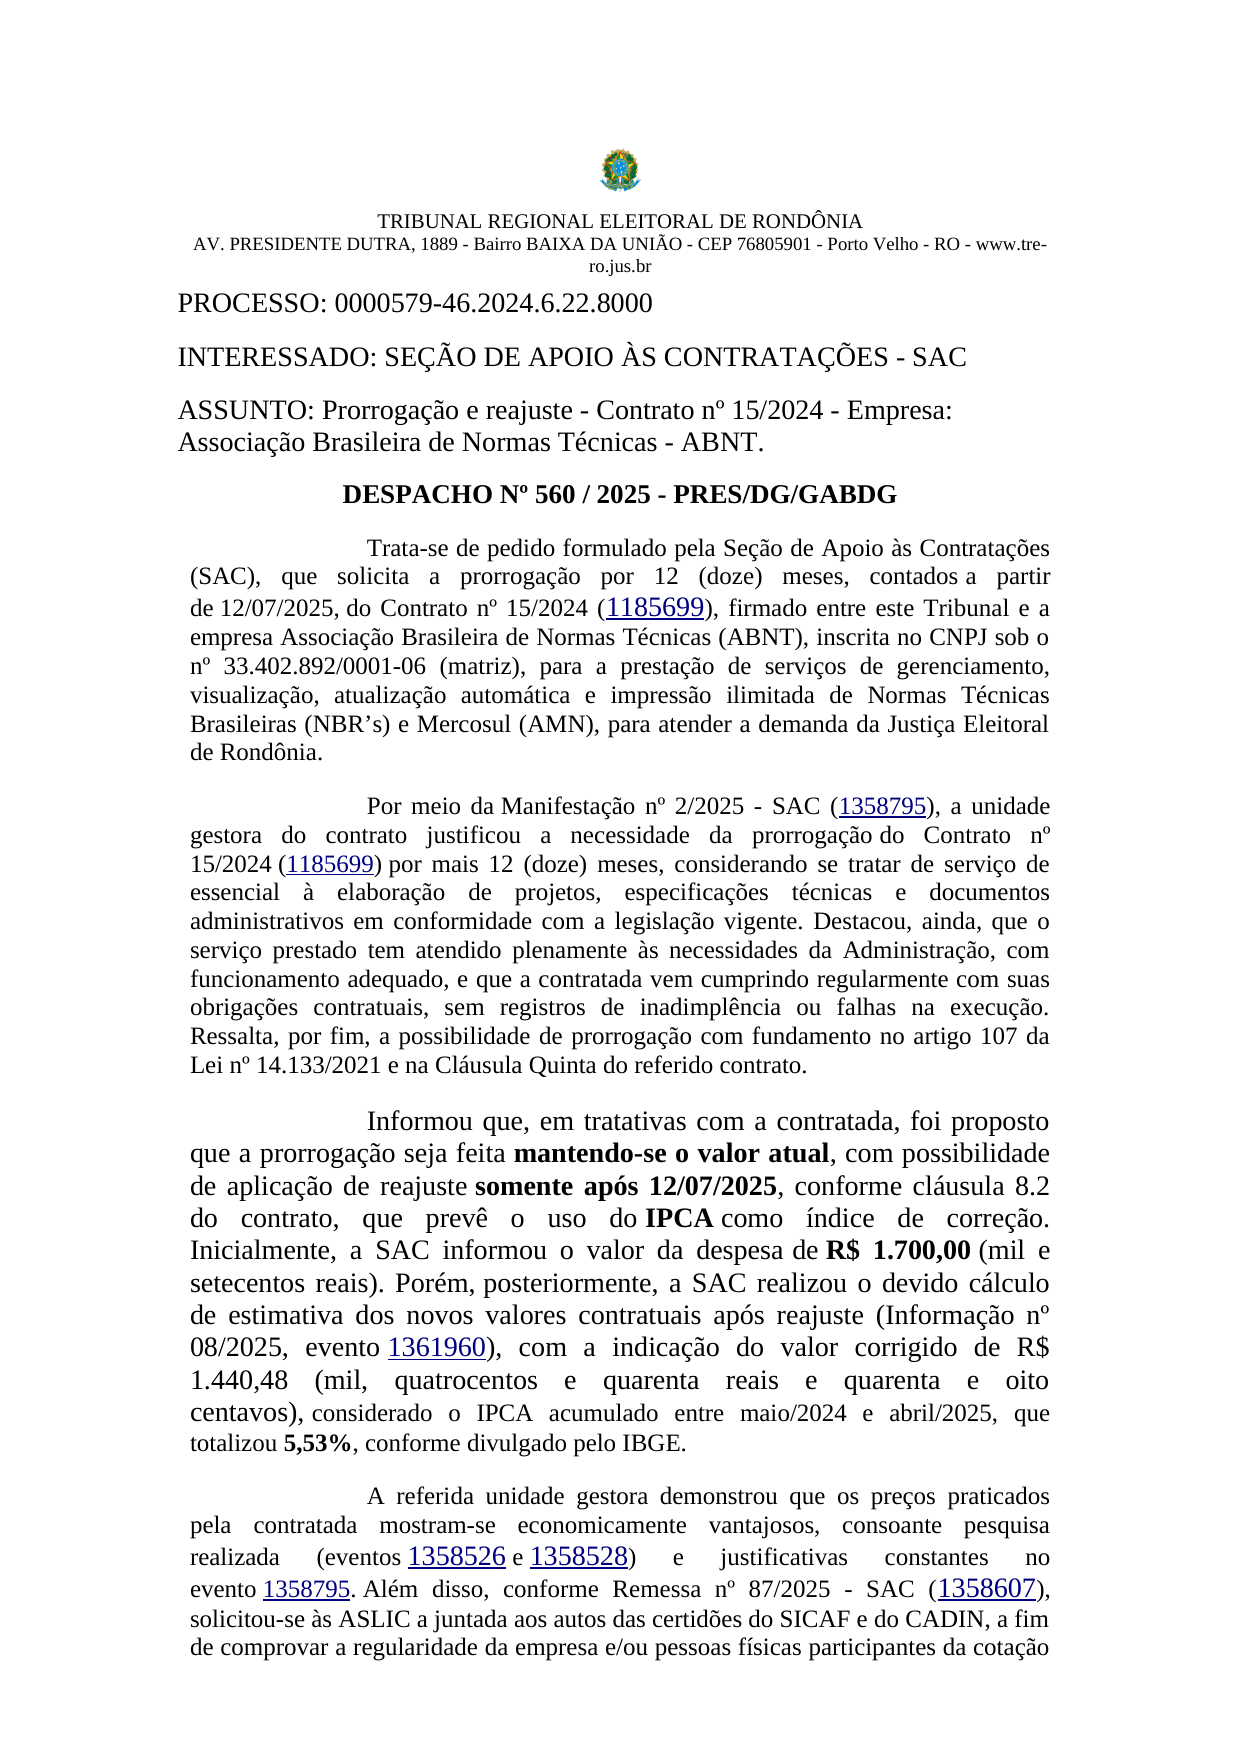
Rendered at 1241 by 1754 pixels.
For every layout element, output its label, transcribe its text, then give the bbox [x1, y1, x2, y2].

text ASSUNTO: Prorrogação e reajuste - Contrato nº 15/2024 - Empresa: Associação Brasileira de Normas Técnicas - ABNT. [177, 393, 1063, 458]
text Por meio da Manifestação nº 2/2025 - SAC (1358795), a unidade gestora do contrato justificou a necessidade da prorrogação do Contrato nº 15/2024 (1185699) por mais 12 (doze) meses, considerando se tratar de serviço de essencial à elaboração de projetos, especificações técnicas e documentos administrativos em conformidade com a legislação vigente. Destacou, ainda, que o serviço prestado tem atendido plenamente às necessidades da Administração, com funcionamento adequado, e que a contratada vem cumprindo regularmente com suas obrigações contratuais, sem registros de inadimplência ou falhas na execução. Ressalta, por fim, a possibilidade de prorrogação com fundamento no artigo 107 da Lei nº 14.133/2021 e na Cláusula Quinta do referido contrato. [190, 791, 1051, 1079]
text TRIBUNAL REGIONAL ELEITORAL DE RONDÔNIA [177, 209, 1063, 233]
text INTERESSADO: SEÇÃO DE APOIO ÀS CONTRATAÇÕES - SAC [177, 340, 1063, 372]
text A referida unidade gestora demonstrou que os preços praticados pela contratada mostram-se economicamente vantajosos, consoante pesquisa realizada (eventos 1358526 e 1358528) e justificativas constantes no evento 1358795. Além disso, conforme Remessa nº 87/2025 - SAC (1358607), solicitou-se às ASLIC a juntada aos autos das certidões do SICAF e do CADIN, a fim de comprovar a regularidade da empresa e/ou pessoas físicas participantes da cotação [190, 1481, 1051, 1661]
text PROCESSO: 0000579-46.2024.6.22.8000 [177, 286, 1063, 319]
text Trata-se de pedido formulado pela Seção de Apoio às Contratações (SAC), que solicita a prorrogação por 12 (doze) meses, contados a partir de 12/07/2025, do Contrato nº 15/2024 (1185699), firmado entre este Tribunal e a empresa Associação Brasileira de Normas Técnicas (ABNT), inscrita no CNPJ sob o nº 33.402.892/0001-06 (matriz), para a prestação de serviços de gerenciamento, visualização, atualização automática e impressão ilimitada de Normas Técnicas Brasileiras (NBR’s) e Mercosul (AMN), para atender a demanda da Justiça Eleitoral de Rondônia. [190, 533, 1051, 766]
text AV. PRESIDENTE DUTRA, 1889 - Bairro BAIXA DA UNIÃO - CEP 76805901 - Porto Velho - RO - www.tre-ro.jus.br [177, 233, 1063, 276]
text Informou que, em tratativas com a contratada, foi proposto que a prorrogação seja feita mantendo-se o valor atual, com possibilidade de aplicação de reajuste somente após 12/07/2025, conforme cláusula 8.2 do contrato, que prevê o uso do IPCA como índice de correção. Inicialmente, a SAC informou o valor da despesa de R$ 1.700,00 (mil e setecentos reais). Porém, posteriormente, a SAC realizou o devido cálculo de estimativa dos novos valores contratuais após reajuste (Informação nº 08/2025, evento 1361960), com a indicação do valor corrigido de R$ 1.440,48 (mil, quatrocentos e quarenta reais e quarenta e oito centavos), considerado o IPCA acumulado entre maio/2024 e abril/2025, que totalizou 5,53%, conforme divulgado pelo IBGE. [190, 1104, 1051, 1456]
text Despacho Nº 560 / 2025 - PRES/DG/GABDG [177, 478, 1063, 510]
